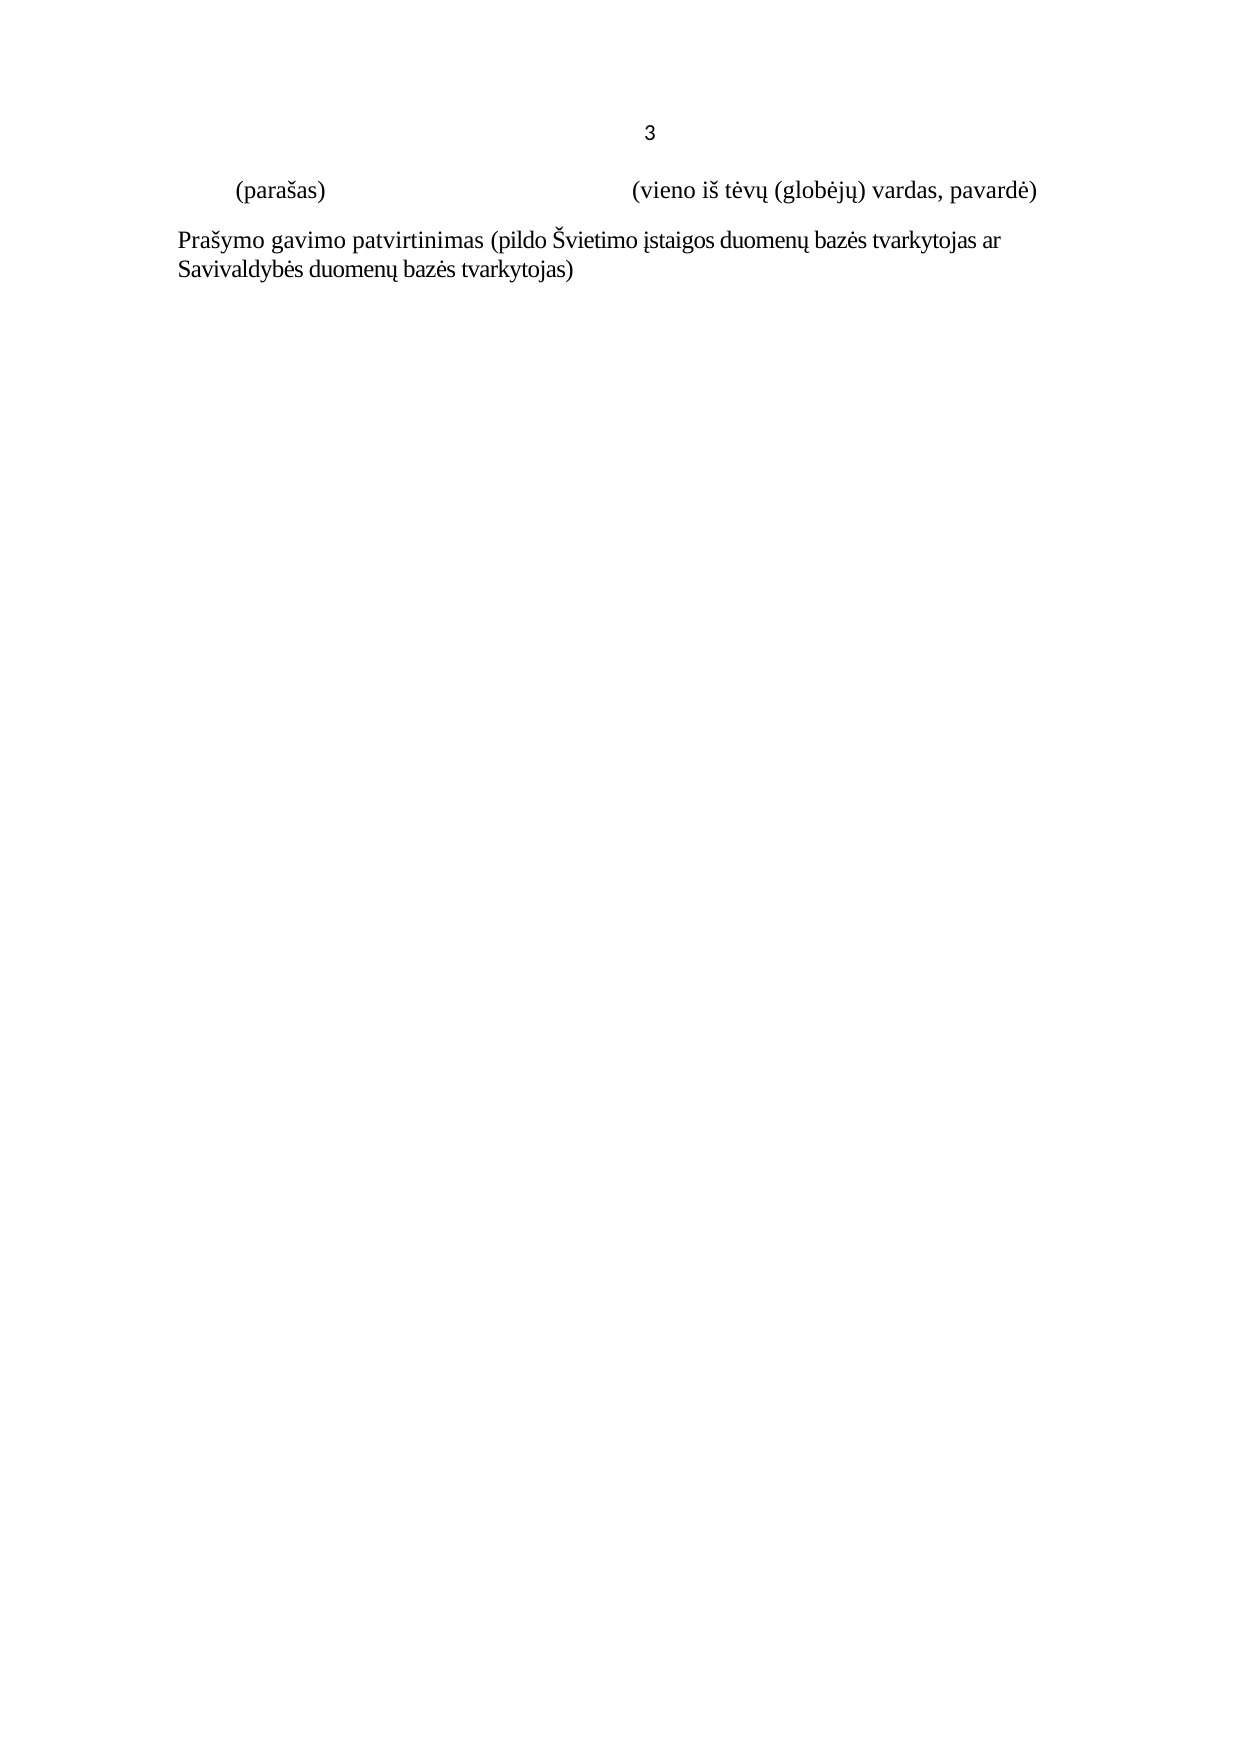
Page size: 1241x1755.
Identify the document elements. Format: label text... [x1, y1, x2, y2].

text (parašas) (vieno iš tėvų (globėjų) vardas, pavardė) [177, 175, 1122, 204]
text Prašymo gavimo patvirtinimas (pildo Švietimo įstaigos duomenų bazės tvarkytojas ar Savivaldybės duomenų bazės tvarkytojas) [177, 225, 1122, 283]
